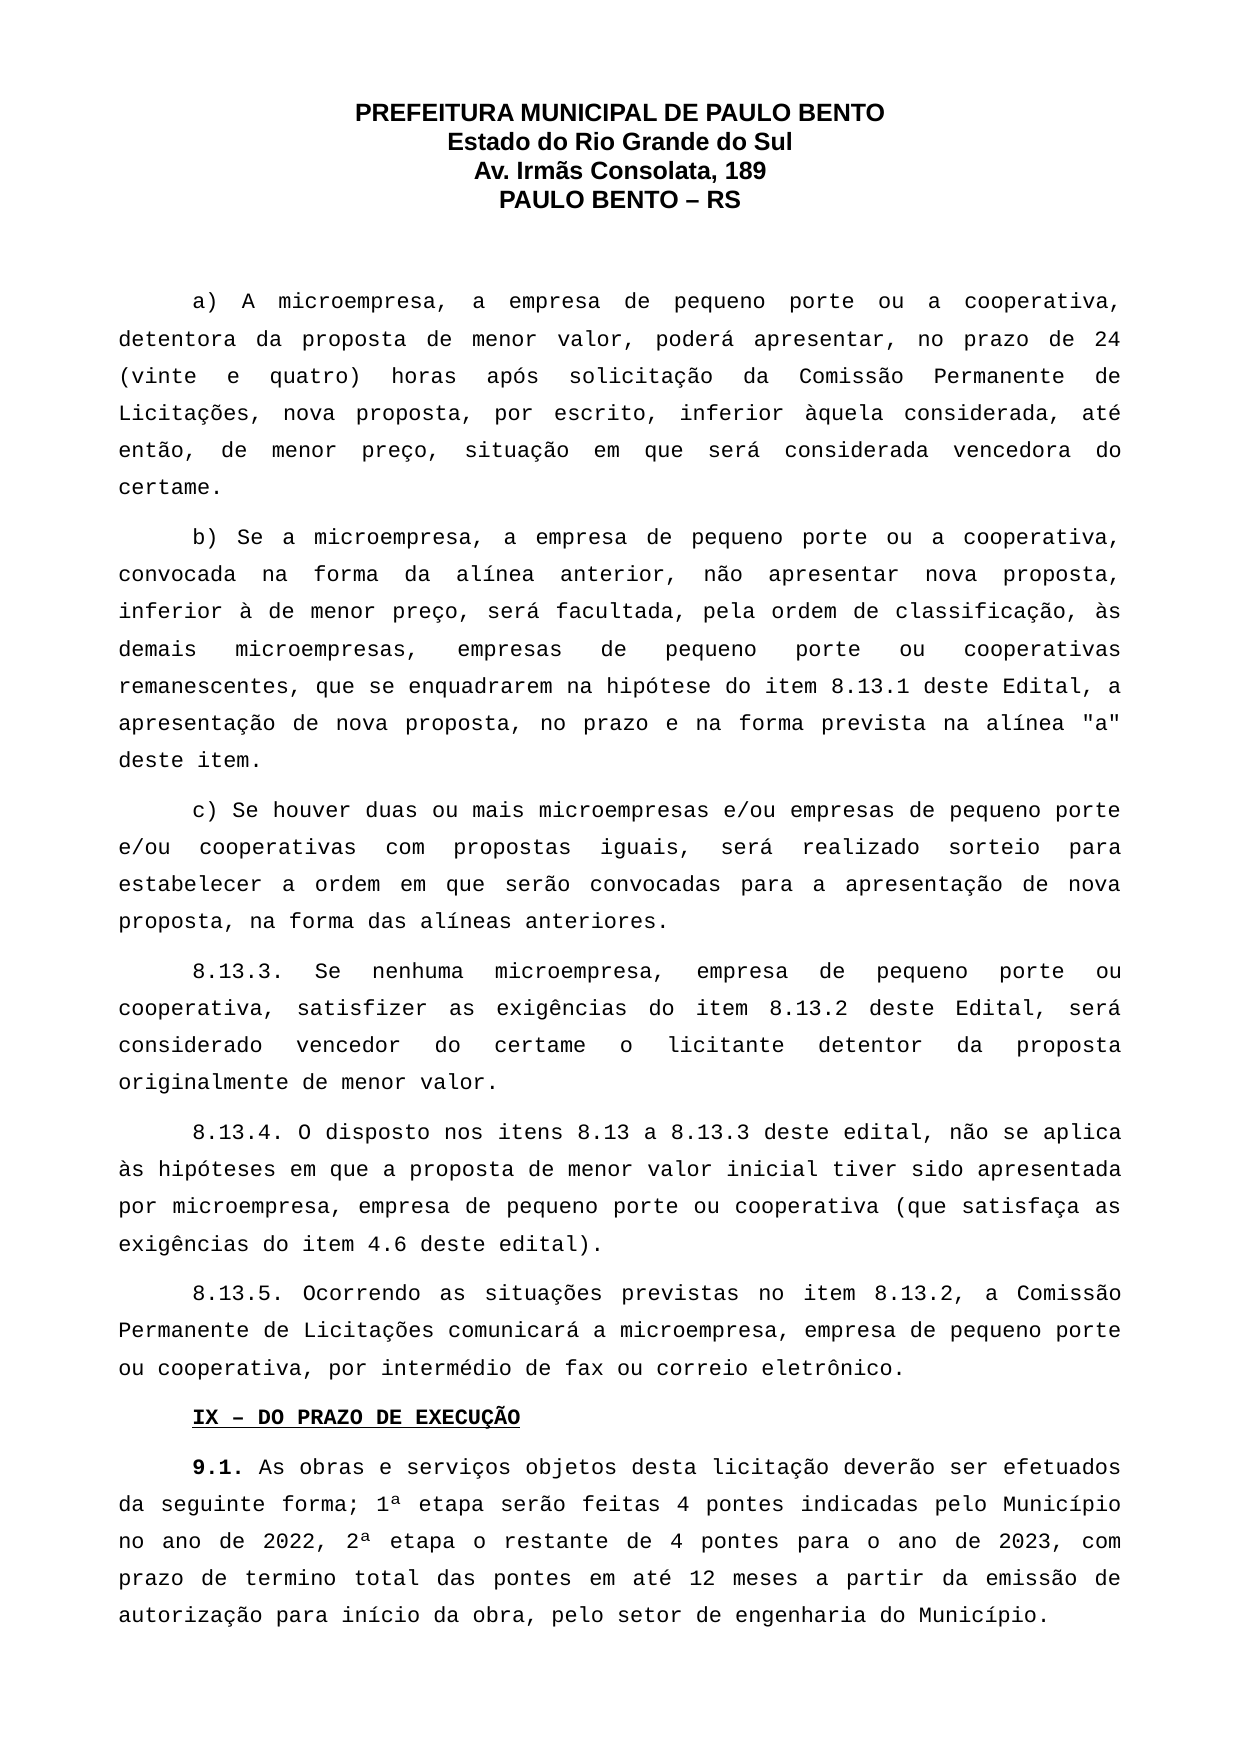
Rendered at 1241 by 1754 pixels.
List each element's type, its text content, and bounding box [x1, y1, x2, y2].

text 8.13.5. Ocorrendo as situações previstas no item 8.13.2, a Comissão Permanente de Licitações comunicará a microempresa, empresa de pequeno porte ou cooperativa, por intermédio de fax ou correio eletrônico. [118, 1282, 1122, 1381]
text b) Se a microempresa, a empresa de pequeno porte ou a cooperativa, convocada na forma da alínea anterior, não apresentar nova proposta, inferior à de menor preço, será facultada, pela ordem de classificação, às demais microempresas, empresas de pequeno porte ou cooperativas remanescentes, que se enquadrarem na hipótese do item 8.13.1 deste Edital, a apresentação de nova proposta, no prazo e na forma prevista na alínea "a" deste item. [118, 526, 1122, 774]
text IX – DO PRAZO DE EXECUÇÃO [118, 1406, 1122, 1431]
text 8.13.4. O disposto nos itens 8.13 a 8.13.3 deste edital, não se aplica às hipóteses em que a proposta de menor valor inicial tiver sido apresentada por microempresa, empresa de pequeno porte ou cooperativa (que satisfaça as exigências do item 4.6 deste edital). [118, 1121, 1122, 1257]
text c) Se houver duas ou mais microempresas e/ou empresas de pequeno porte e/ou cooperativas com propostas iguais, será realizado sorteio para estabelecer a ordem em que serão convocadas para a apresentação de nova proposta, na forma das alíneas anteriores. [118, 799, 1122, 935]
text 8.13.3. Se nenhuma microempresa, empresa de pequeno porte ou cooperativa, satisfizer as exigências do item 8.13.2 deste Edital, será considerado vencedor do certame o licitante detentor da proposta originalmente de menor valor. [118, 960, 1122, 1096]
text a) A microempresa, a empresa de pequeno porte ou a cooperativa, detentora da proposta de menor valor, poderá apresentar, no prazo de 24 (vinte e quatro) horas após solicitação da Comissão Permanente de Licitações, nova proposta, por escrito, inferior àquela considerada, até então, de menor preço, situação em que será considerada vencedora do certame. [118, 291, 1122, 501]
text 9.1. As obras e serviços objetos desta licitação deverão ser efetuados da seguinte forma; 1ª etapa serão feitas 4 pontes indicadas pelo Município no ano de 2022, 2ª etapa o restante de 4 pontes para o ano de 2023, com prazo de termino total das pontes em até 12 meses a partir da emissão de autorização para início da obra, pelo setor de engenharia do Município. [118, 1456, 1122, 1629]
